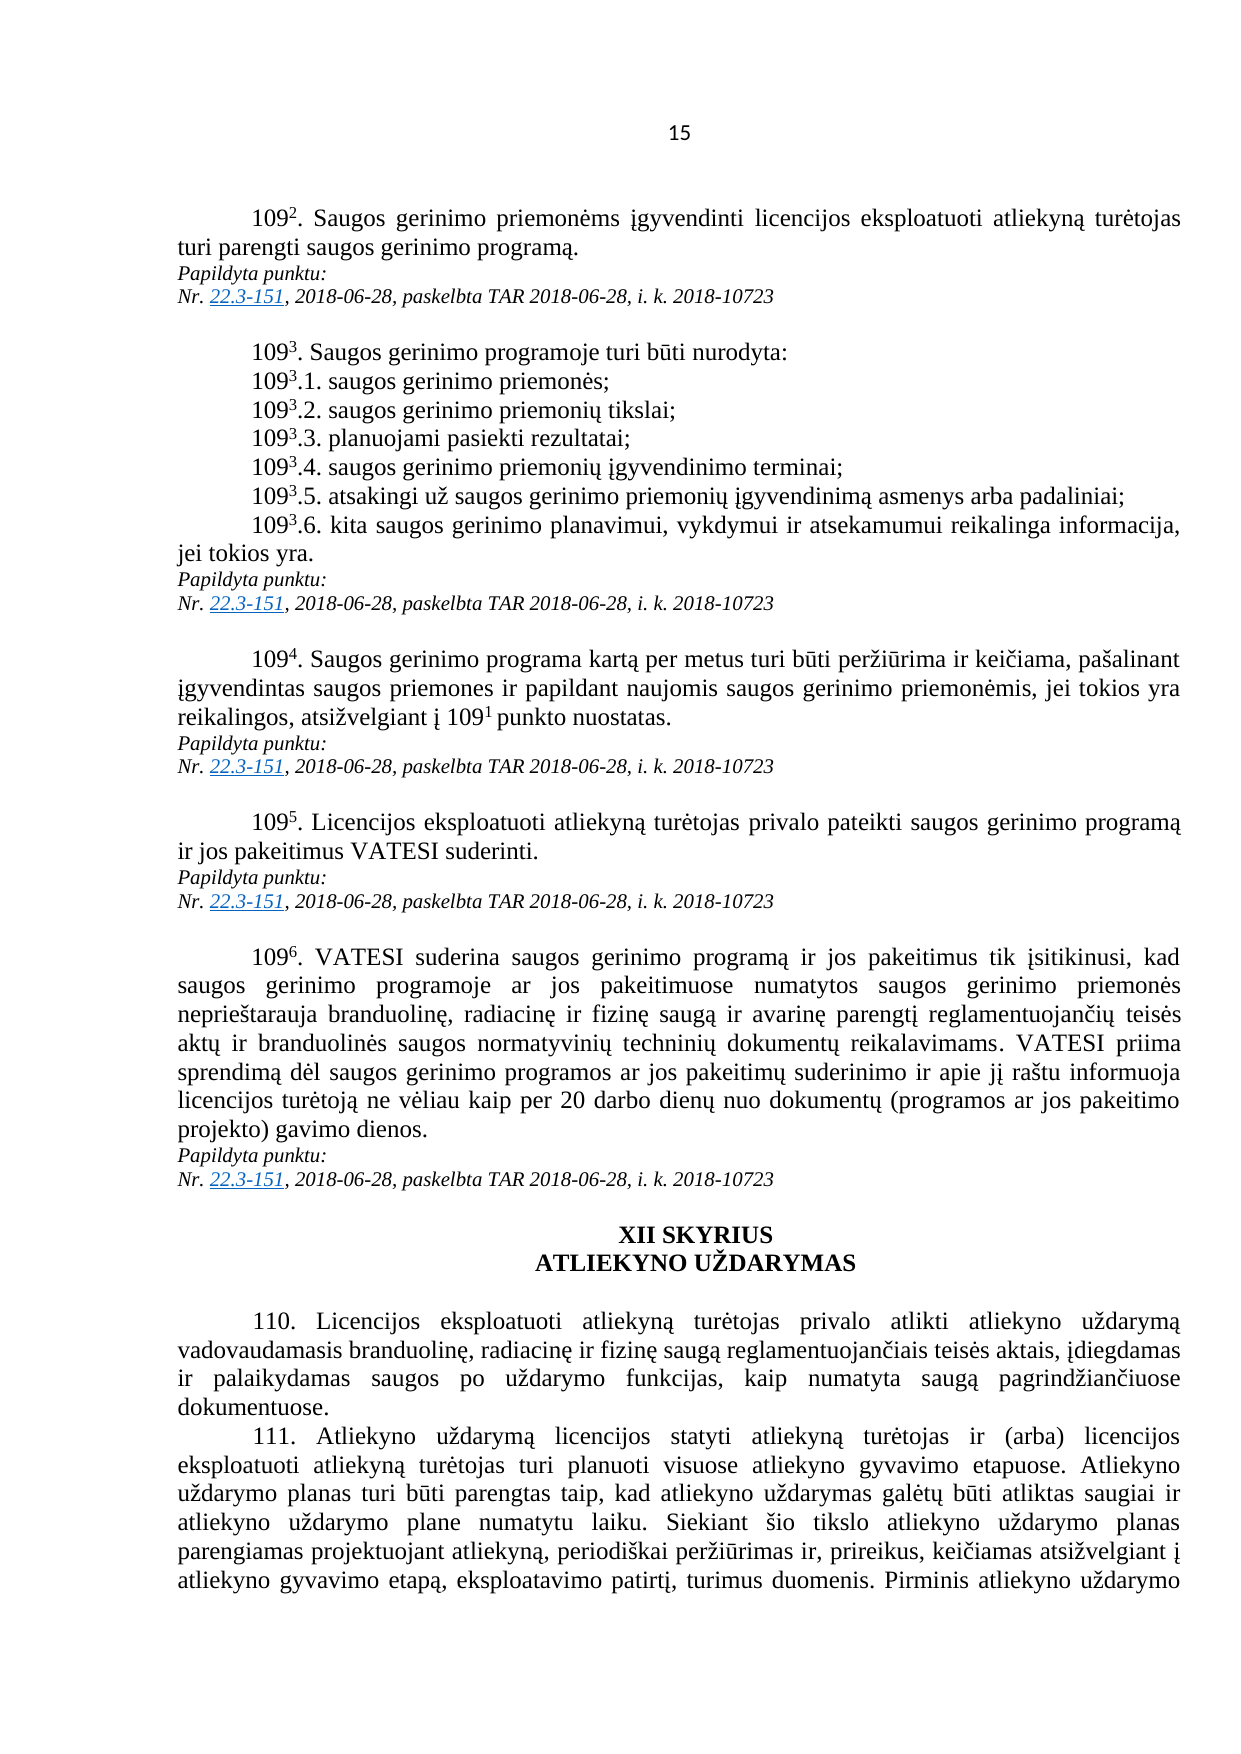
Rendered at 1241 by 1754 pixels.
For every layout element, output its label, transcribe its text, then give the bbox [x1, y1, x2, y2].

text Papildyta punktu: [177, 1143, 1181, 1167]
text Nr. 22.3-151, 2018-06-28, paskelbta TAR 2018-06-28, i. k. 2018-10723 [177, 591, 1181, 615]
text 1096. VATESI suderina saugos gerinimo programą ir jos pakeitimus tik įsitikinusi, kad saugos gerinimo programoje ar jos pakeitimuose numatytos saugos gerinimo priemonės neprieštarauja branduolinę, radiacinę ir fizinę saugą ir avarinę parengtį reglamentuojančių teisės aktų ir branduolinės saugos normatyvinių techninių dokumentų reikalavimams. VATESI priima sprendimą dėl saugos gerinimo programos ar jos pakeitimų suderinimo ir apie jį raštu informuoja licencijos turėtoją ne vėliau kaip per 20 darbo dienų nuo dokumentų (programos ar jos pakeitimo projekto) gavimo dienos. [177, 942, 1181, 1143]
text 1095. Licencijos eksploatuoti atliekyną turėtojas privalo pateikti saugos gerinimo programą ir jos pakeitimus VATESI suderinti. [177, 807, 1181, 865]
text Nr. 22.3-151, 2018-06-28, paskelbta TAR 2018-06-28, i. k. 2018-10723 [177, 1167, 1181, 1191]
text Papildyta punktu: [177, 567, 1181, 591]
text Papildyta punktu: [177, 260, 1181, 284]
text 1092. Saugos gerinimo priemonėms įgyvendinti licencijos eksploatuoti atliekyną turėtojas turi parengti saugos gerinimo programą. [177, 203, 1181, 260]
text Papildyta punktu: [177, 865, 1181, 889]
text Papildyta punktu: [177, 730, 1181, 754]
text 1093.3. planuojami pasiekti rezultatai; [177, 423, 1181, 452]
text Nr. 22.3-151, 2018-06-28, paskelbta TAR 2018-06-28, i. k. 2018-10723 [177, 889, 1181, 913]
text 1093.1. saugos gerinimo priemonės; [177, 366, 1181, 395]
text 1093.6. kita saugos gerinimo planavimui, vykdymui ir atsekamumui reikalinga informacija, jei tokios yra. [177, 510, 1181, 567]
text Atliekyno uždarymas [177, 1248, 1181, 1277]
text 110. Licencijos eksploatuoti atliekyną turėtojas privalo atlikti atliekyno uždarymą vadovaudamasis branduolinę, radiacinę ir fizinę saugą reglamentuojančiais teisės aktais, įdiegdamas ir palaikydamas saugos po uždarymo funkcijas, kaip numatyta saugą pagrindžiančiuose dokumentuose. [177, 1306, 1181, 1421]
text 1093.4. saugos gerinimo priemonių įgyvendinimo terminai; [177, 452, 1181, 481]
text 1093.2. saugos gerinimo priemonių tikslai; [177, 395, 1181, 423]
text 1094. Saugos gerinimo programa kartą per metus turi būti peržiūrima ir keičiama, pašalinant įgyvendintas saugos priemones ir papildant naujomis saugos gerinimo priemonėmis, jei tokios yra reikalingos, atsižvelgiant į 1091 punkto nuostatas. [177, 644, 1181, 730]
text 1093.5. atsakingi už saugos gerinimo priemonių įgyvendinimą asmenys arba padaliniai; [177, 481, 1181, 510]
text 111. Atliekyno uždarymą licencijos statyti atliekyną turėtojas ir (arba) licencijos eksploatuoti atliekyną turėtojas turi planuoti visuose atliekyno gyvavimo etapuose. Atliekyno uždarymo planas turi būti parengtas taip, kad atliekyno uždarymas galėtų būti atliktas saugiai ir atliekyno uždarymo plane numatytu laiku. Siekiant šio tikslo atliekyno uždarymo planas parengiamas projektuojant atliekyną, periodiškai peržiūrimas ir, prireikus, keičiamas atsižvelgiant į atliekyno gyvavimo etapą, eksploatavimo patirtį, turimus duomenis. Pirminis atliekyno uždarymo [177, 1421, 1181, 1593]
text 1093. Saugos gerinimo programoje turi būti nurodyta: [177, 337, 1181, 366]
text Nr. 22.3-151, 2018-06-28, paskelbta TAR 2018-06-28, i. k. 2018-10723 [177, 284, 1181, 308]
text Nr. 22.3-151, 2018-06-28, paskelbta TAR 2018-06-28, i. k. 2018-10723 [177, 754, 1181, 778]
text XII SKYRIUs [177, 1220, 1181, 1248]
